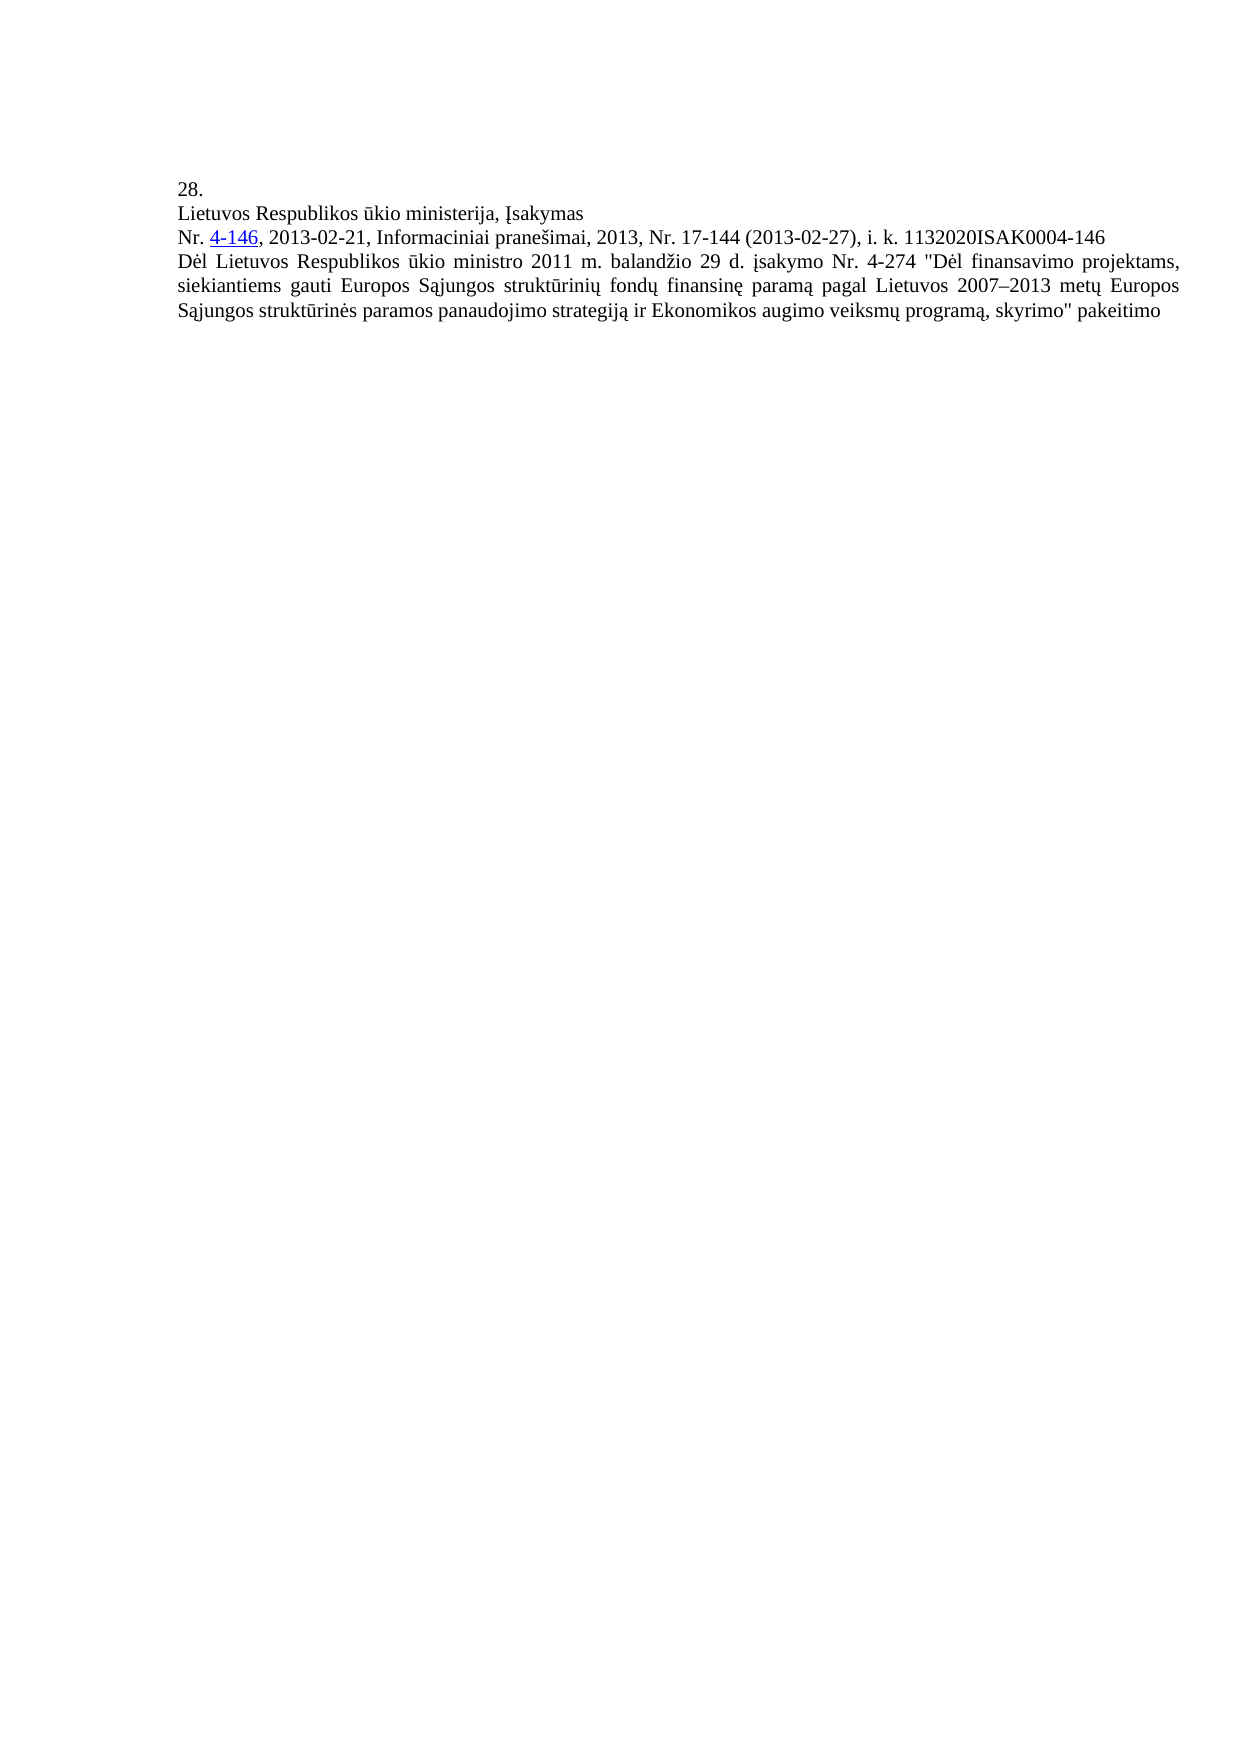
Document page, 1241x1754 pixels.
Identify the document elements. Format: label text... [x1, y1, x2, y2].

text Dėl Lietuvos Respublikos ūkio ministro 2011 m. balandžio 29 d. įsakymo Nr. 4-274 "Dėl finansavimo projektams, siekiantiems gauti Europos Sąjungos struktūrinių fondų finansinę paramą pagal Lietuvos 2007–2013 metų Europos Sąjungos struktūrinės paramos panaudojimo strategiją ir Ekonomikos augimo veiksmų programą, skyrimo" pakeitimo [177, 249, 1181, 322]
text 28. [177, 177, 1181, 201]
text Nr. 4-146, 2013-02-21, Informaciniai pranešimai, 2013, Nr. 17-144 (2013-02-27), i. k. 1132020ISAK0004-146 [177, 225, 1181, 249]
text Lietuvos Respublikos ūkio ministerija, Įsakymas [177, 201, 1181, 225]
